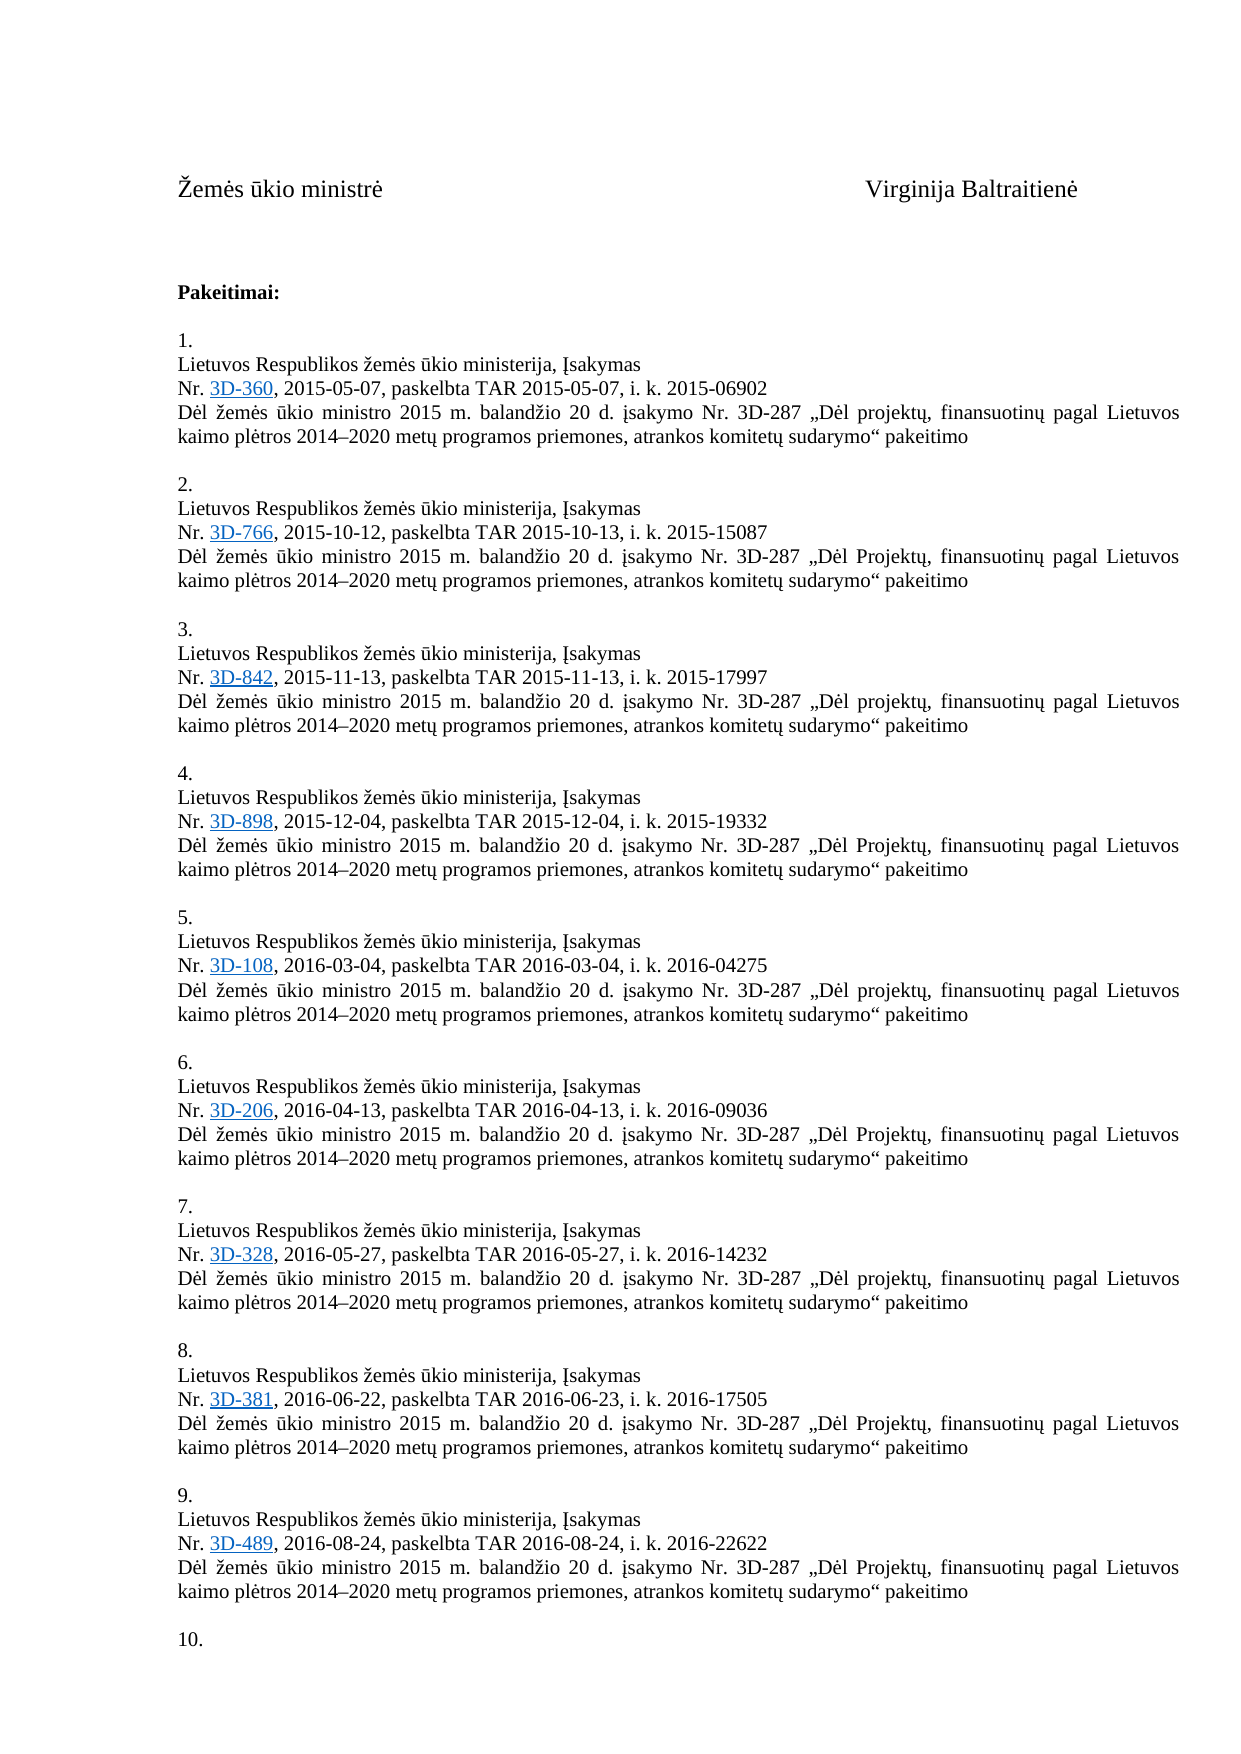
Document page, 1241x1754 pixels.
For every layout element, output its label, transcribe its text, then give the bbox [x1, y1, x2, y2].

text Nr. 3D-898, 2015-12-04, paskelbta TAR 2015-12-04, i. k. 2015-19332 [177, 809, 1181, 833]
text Lietuvos Respublikos žemės ūkio ministerija, Įsakymas [177, 352, 1181, 376]
text 8. [177, 1338, 1181, 1362]
text Nr. 3D-489, 2016-08-24, paskelbta TAR 2016-08-24, i. k. 2016-22622 [177, 1531, 1181, 1555]
text Dėl žemės ūkio ministro 2015 m. balandžio 20 d. įsakymo Nr. 3D-287 „Dėl projektų, finansuotinų pagal Lietuvos kaimo plėtros 2014–2020 metų programos priemones, atrankos komitetų sudarymo“ pakeitimo [177, 689, 1181, 737]
text Nr. 3D-766, 2015-10-12, paskelbta TAR 2015-10-13, i. k. 2015-15087 [177, 520, 1181, 544]
text Dėl žemės ūkio ministro 2015 m. balandžio 20 d. įsakymo Nr. 3D-287 „Dėl projektų, finansuotinų pagal Lietuvos kaimo plėtros 2014–2020 metų programos priemones, atrankos komitetų sudarymo“ pakeitimo [177, 977, 1181, 1026]
text Nr. 3D-108, 2016-03-04, paskelbta TAR 2016-03-04, i. k. 2016-04275 [177, 953, 1181, 977]
text Žemės ūkio ministrė Virginija Baltraitienė [177, 174, 1181, 203]
text Lietuvos Respublikos žemės ūkio ministerija, Įsakymas [177, 1074, 1181, 1098]
text 3. [177, 617, 1181, 641]
text 4. [177, 761, 1181, 785]
text Dėl žemės ūkio ministro 2015 m. balandžio 20 d. įsakymo Nr. 3D-287 „Dėl Projektų, finansuotinų pagal Lietuvos kaimo plėtros 2014–2020 metų programos priemones, atrankos komitetų sudarymo“ pakeitimo [177, 1122, 1181, 1170]
text 7. [177, 1194, 1181, 1218]
text Lietuvos Respublikos žemės ūkio ministerija, Įsakymas [177, 496, 1181, 520]
text Nr. 3D-206, 2016-04-13, paskelbta TAR 2016-04-13, i. k. 2016-09036 [177, 1098, 1181, 1122]
text Pakeitimai: [177, 280, 1181, 304]
text Nr. 3D-360, 2015-05-07, paskelbta TAR 2015-05-07, i. k. 2015-06902 [177, 376, 1181, 400]
text 6. [177, 1050, 1181, 1074]
text Lietuvos Respublikos žemės ūkio ministerija, Įsakymas [177, 1362, 1181, 1387]
text Nr. 3D-328, 2016-05-27, paskelbta TAR 2016-05-27, i. k. 2016-14232 [177, 1242, 1181, 1266]
text 1. [177, 328, 1181, 352]
text Dėl žemės ūkio ministro 2015 m. balandžio 20 d. įsakymo Nr. 3D-287 „Dėl Projektų, finansuotinų pagal Lietuvos kaimo plėtros 2014–2020 metų programos priemones, atrankos komitetų sudarymo“ pakeitimo [177, 1411, 1181, 1459]
text Nr. 3D-381, 2016-06-22, paskelbta TAR 2016-06-23, i. k. 2016-17505 [177, 1387, 1181, 1411]
text Lietuvos Respublikos žemės ūkio ministerija, Įsakymas [177, 929, 1181, 953]
text Dėl žemės ūkio ministro 2015 m. balandžio 20 d. įsakymo Nr. 3D-287 „Dėl Projektų, finansuotinų pagal Lietuvos kaimo plėtros 2014–2020 metų programos priemones, atrankos komitetų sudarymo“ pakeitimo [177, 1555, 1181, 1603]
text Dėl žemės ūkio ministro 2015 m. balandžio 20 d. įsakymo Nr. 3D-287 „Dėl projektų, finansuotinų pagal Lietuvos kaimo plėtros 2014–2020 metų programos priemones, atrankos komitetų sudarymo“ pakeitimo [177, 1266, 1181, 1314]
text 10. [177, 1627, 1181, 1651]
text 2. [177, 472, 1181, 496]
text Dėl žemės ūkio ministro 2015 m. balandžio 20 d. įsakymo Nr. 3D-287 „Dėl Projektų, finansuotinų pagal Lietuvos kaimo plėtros 2014–2020 metų programos priemones, atrankos komitetų sudarymo“ pakeitimo [177, 544, 1181, 592]
text Dėl žemės ūkio ministro 2015 m. balandžio 20 d. įsakymo Nr. 3D-287 „Dėl Projektų, finansuotinų pagal Lietuvos kaimo plėtros 2014–2020 metų programos priemones, atrankos komitetų sudarymo“ pakeitimo [177, 833, 1181, 881]
text Dėl žemės ūkio ministro 2015 m. balandžio 20 d. įsakymo Nr. 3D-287 „Dėl projektų, finansuotinų pagal Lietuvos kaimo plėtros 2014–2020 metų programos priemones, atrankos komitetų sudarymo“ pakeitimo [177, 400, 1181, 448]
text Lietuvos Respublikos žemės ūkio ministerija, Įsakymas [177, 1507, 1181, 1531]
text 5. [177, 905, 1181, 929]
text Lietuvos Respublikos žemės ūkio ministerija, Įsakymas [177, 785, 1181, 809]
text Nr. 3D-842, 2015-11-13, paskelbta TAR 2015-11-13, i. k. 2015-17997 [177, 665, 1181, 689]
text Lietuvos Respublikos žemės ūkio ministerija, Įsakymas [177, 641, 1181, 665]
text Lietuvos Respublikos žemės ūkio ministerija, Įsakymas [177, 1218, 1181, 1242]
text 9. [177, 1483, 1181, 1507]
